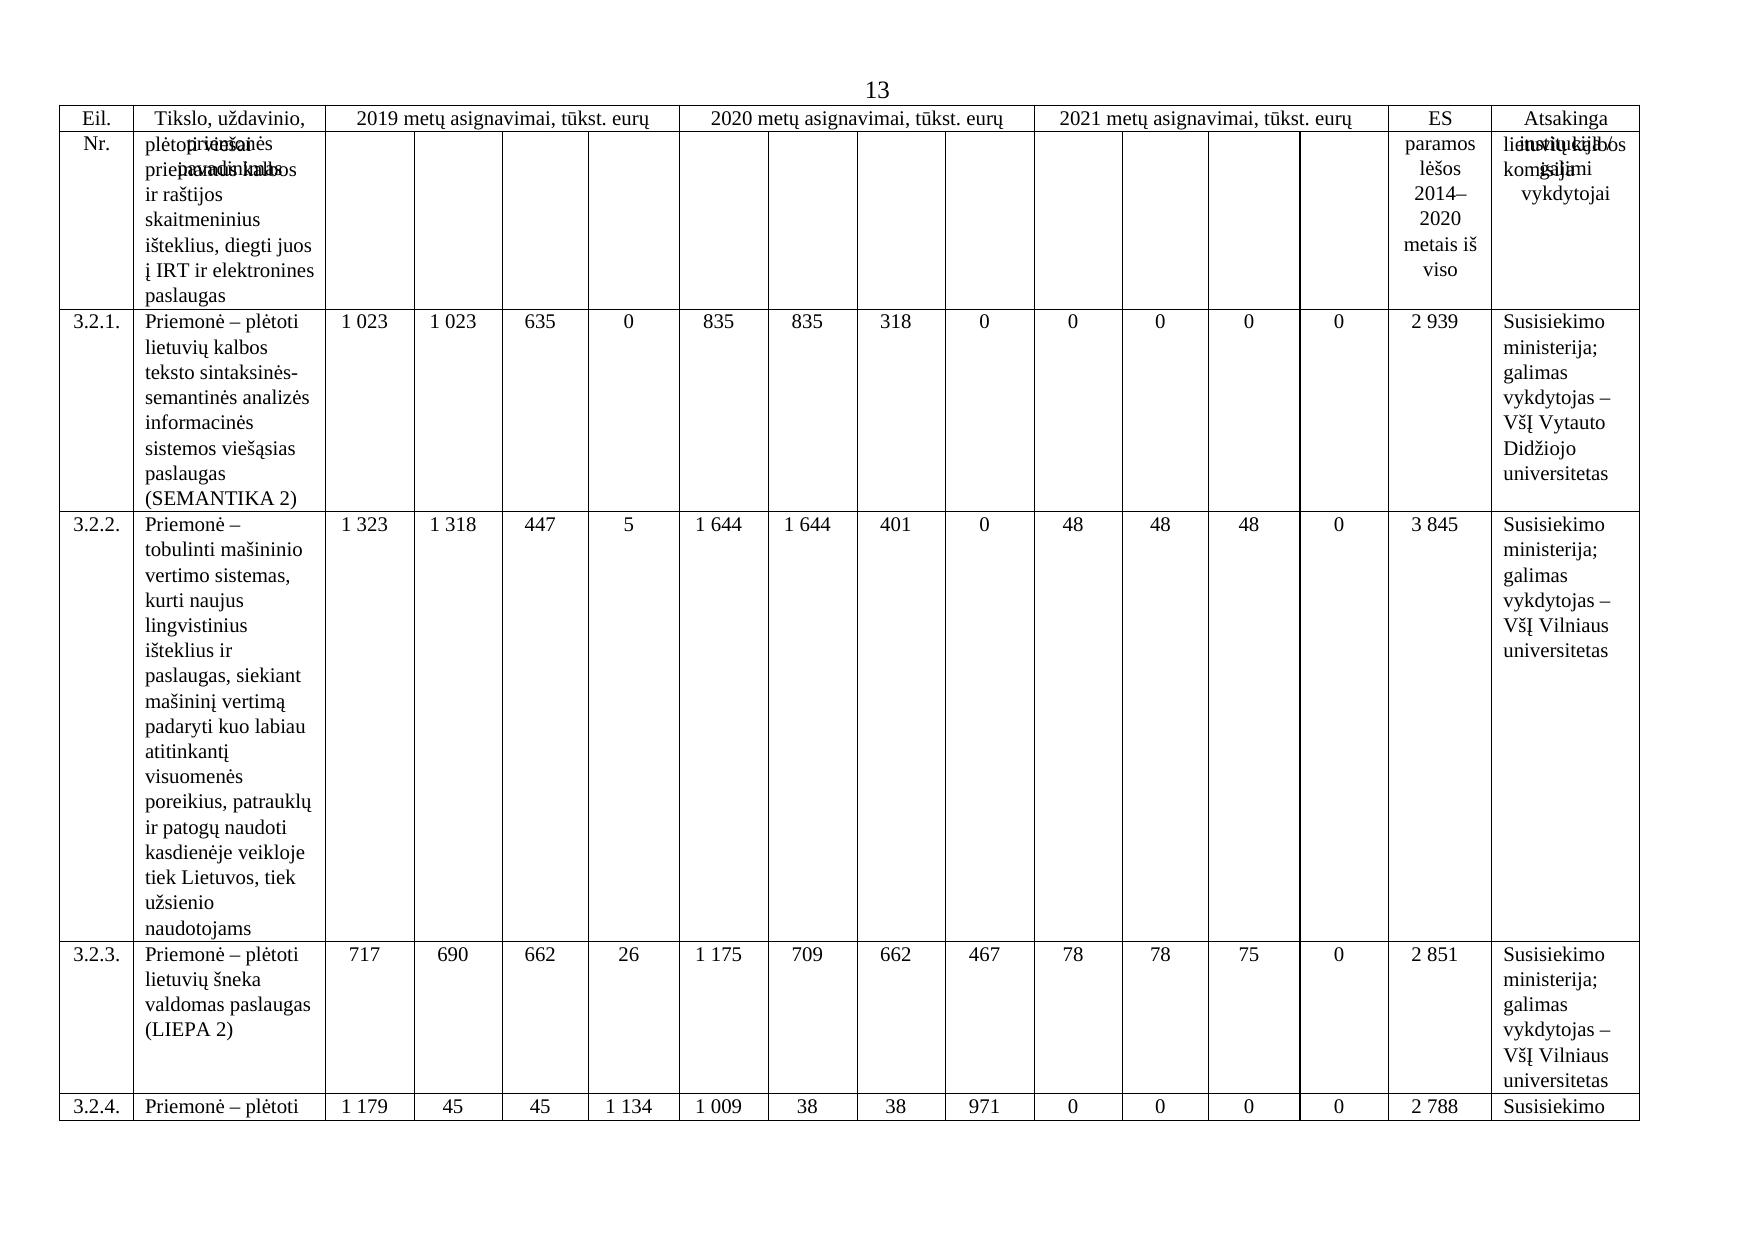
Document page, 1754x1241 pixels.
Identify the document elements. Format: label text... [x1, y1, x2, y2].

table_cell 2 851 [1389, 942, 1491, 1093]
table_cell [946, 132, 1034, 308]
table_header 2021 metų asignavimai, tūkst. eurų [1035, 106, 1388, 131]
table_cell 78 [1123, 942, 1208, 1093]
table_cell 447 [503, 512, 588, 941]
table_cell 3 845 [1389, 512, 1491, 941]
table_cell [1209, 132, 1299, 308]
table_cell 78 [1035, 942, 1122, 1093]
table_cell 12 815 [1389, 132, 1491, 308]
table_cell 38 [769, 1094, 857, 1119]
table_cell 5 [589, 512, 679, 941]
table_cell 662 [858, 942, 945, 1093]
table_cell [589, 132, 679, 308]
table_cell 1 175 [680, 942, 768, 1093]
table_cell [415, 132, 502, 308]
table_cell 2 939 [1389, 310, 1491, 511]
table_cell 401 [858, 512, 945, 941]
table_cell 0 [1209, 1094, 1299, 1119]
table_header Tikslo, uždavinio, priemonės pavadinimas [134, 106, 325, 131]
table_cell 0 [1123, 1094, 1208, 1119]
table_cell 3.2.3. [60, 942, 133, 1093]
table_cell [1123, 132, 1208, 308]
table_cell 0 [1301, 1094, 1388, 1119]
table_cell [858, 132, 945, 308]
table_cell 1 644 [769, 512, 857, 941]
table_cell [1301, 132, 1388, 308]
table_cell 662 [503, 942, 588, 1093]
table_cell 835 [769, 310, 857, 511]
table_cell 1 644 [680, 512, 768, 941]
table_cell 38 [858, 1094, 945, 1119]
table_cell Susisiekimo ministerija; galimas vykdytojas – VšĮ Vilniaus universitetas [1492, 942, 1639, 1093]
table_cell 48 [1209, 512, 1299, 941]
table_cell 0 [1035, 310, 1122, 511]
table_cell 26 [589, 942, 679, 1093]
table_cell 1 323 [326, 512, 414, 941]
table_cell 0 [1301, 942, 1388, 1093]
table_cell 3.2.4. [60, 1094, 133, 1119]
table_cell 717 [326, 942, 414, 1093]
table_cell 0 [589, 310, 679, 511]
table_cell [503, 132, 588, 308]
table_cell 1 009 [680, 1094, 768, 1119]
table_cell Uždavinys – kurti ir plėtoti viešai prieinamus kalbos ir raštijos skaitmeninius išteklius, diegti juos į IRT ir elektronines paslaugas [134, 132, 325, 308]
table_cell 635 [503, 310, 588, 511]
table_cell [680, 132, 768, 308]
table_header Atsakinga institucija / galimi vykdytojai [1492, 106, 1639, 131]
table_cell 45 [503, 1094, 588, 1119]
table_cell 1 179 [326, 1094, 414, 1119]
table_cell 0 [1035, 1094, 1122, 1119]
table_cell Valstybinė lietuvių kalbos komisija [1492, 132, 1639, 308]
table_cell 3.2. [60, 132, 133, 308]
table_cell 1 318 [415, 512, 502, 941]
table_cell 48 [1123, 512, 1208, 941]
table_cell Susisiekimo ministerija; galimas vykdytojas – VšĮ Vytauto Didžiojo universitetas [1492, 310, 1639, 511]
table_cell Susisiekimo ministerija; galimas vykdytojas – Lietuvių kalbos institutas [1492, 1094, 1639, 1119]
table_cell 1 023 [326, 310, 414, 511]
table_cell 709 [769, 942, 857, 1093]
table_header ES paramos lėšos 2014–2020 metais iš viso [1389, 106, 1491, 131]
table_cell 318 [858, 310, 945, 511]
table_cell 467 [946, 942, 1034, 1093]
table_cell 1 134 [589, 1094, 679, 1119]
table_cell 3.2.2. [60, 512, 133, 941]
table_cell Priemonė – tobulinti mašininio vertimo sistemas, kurti naujus lingvistinius išteklius ir paslaugas, siekiant mašininį vertimą padaryti kuo labiau atitinkantį visuomenės poreikius, patrauklų ir patogų naudoti kasdienėje veikloje tiek Lietuvos, tiek užsienio naudotojams [134, 512, 325, 941]
table_cell 0 [1123, 310, 1208, 511]
table_cell [769, 132, 857, 308]
table_cell 0 [1209, 310, 1299, 511]
table_cell 75 [1209, 942, 1299, 1093]
table_header 2020 metų asignavimai, tūkst. eurų [680, 106, 1034, 131]
table_cell 835 [680, 310, 768, 511]
table_cell 0 [946, 512, 1034, 941]
table_cell 0 [946, 310, 1034, 511]
table_header Eil. Nr. [60, 106, 133, 131]
table_cell 690 [415, 942, 502, 1093]
table_cell Priemonė – plėtoti lietuvių kalbos išteklių informacines sistemas (LKIIS 2) [134, 1094, 325, 1119]
table_cell 1 023 [415, 310, 502, 511]
table_cell 3.2.1. [60, 310, 133, 511]
table_cell 971 [946, 1094, 1034, 1119]
table_cell [1035, 132, 1122, 308]
table_cell 45 [415, 1094, 502, 1119]
table_cell 0 [1301, 310, 1388, 511]
table_cell 0 [1301, 512, 1388, 941]
table_cell 48 [1035, 512, 1122, 941]
table_cell [326, 132, 414, 308]
table_header 2019 metų asignavimai, tūkst. eurų [326, 106, 679, 131]
table_cell Priemonė – plėtoti lietuvių šneka valdomas paslaugas (LIEPA 2) [134, 942, 325, 1093]
table_cell Susisiekimo ministerija; galimas vykdytojas – VšĮ Vilniaus universitetas [1492, 512, 1639, 941]
table_cell 2 788 [1389, 1094, 1491, 1119]
table_cell Priemonė – plėtoti lietuvių kalbos teksto sintaksinės-semantinės analizės informacinės sistemos viešąsias paslaugas (SEMANTIKA 2) [134, 310, 325, 511]
